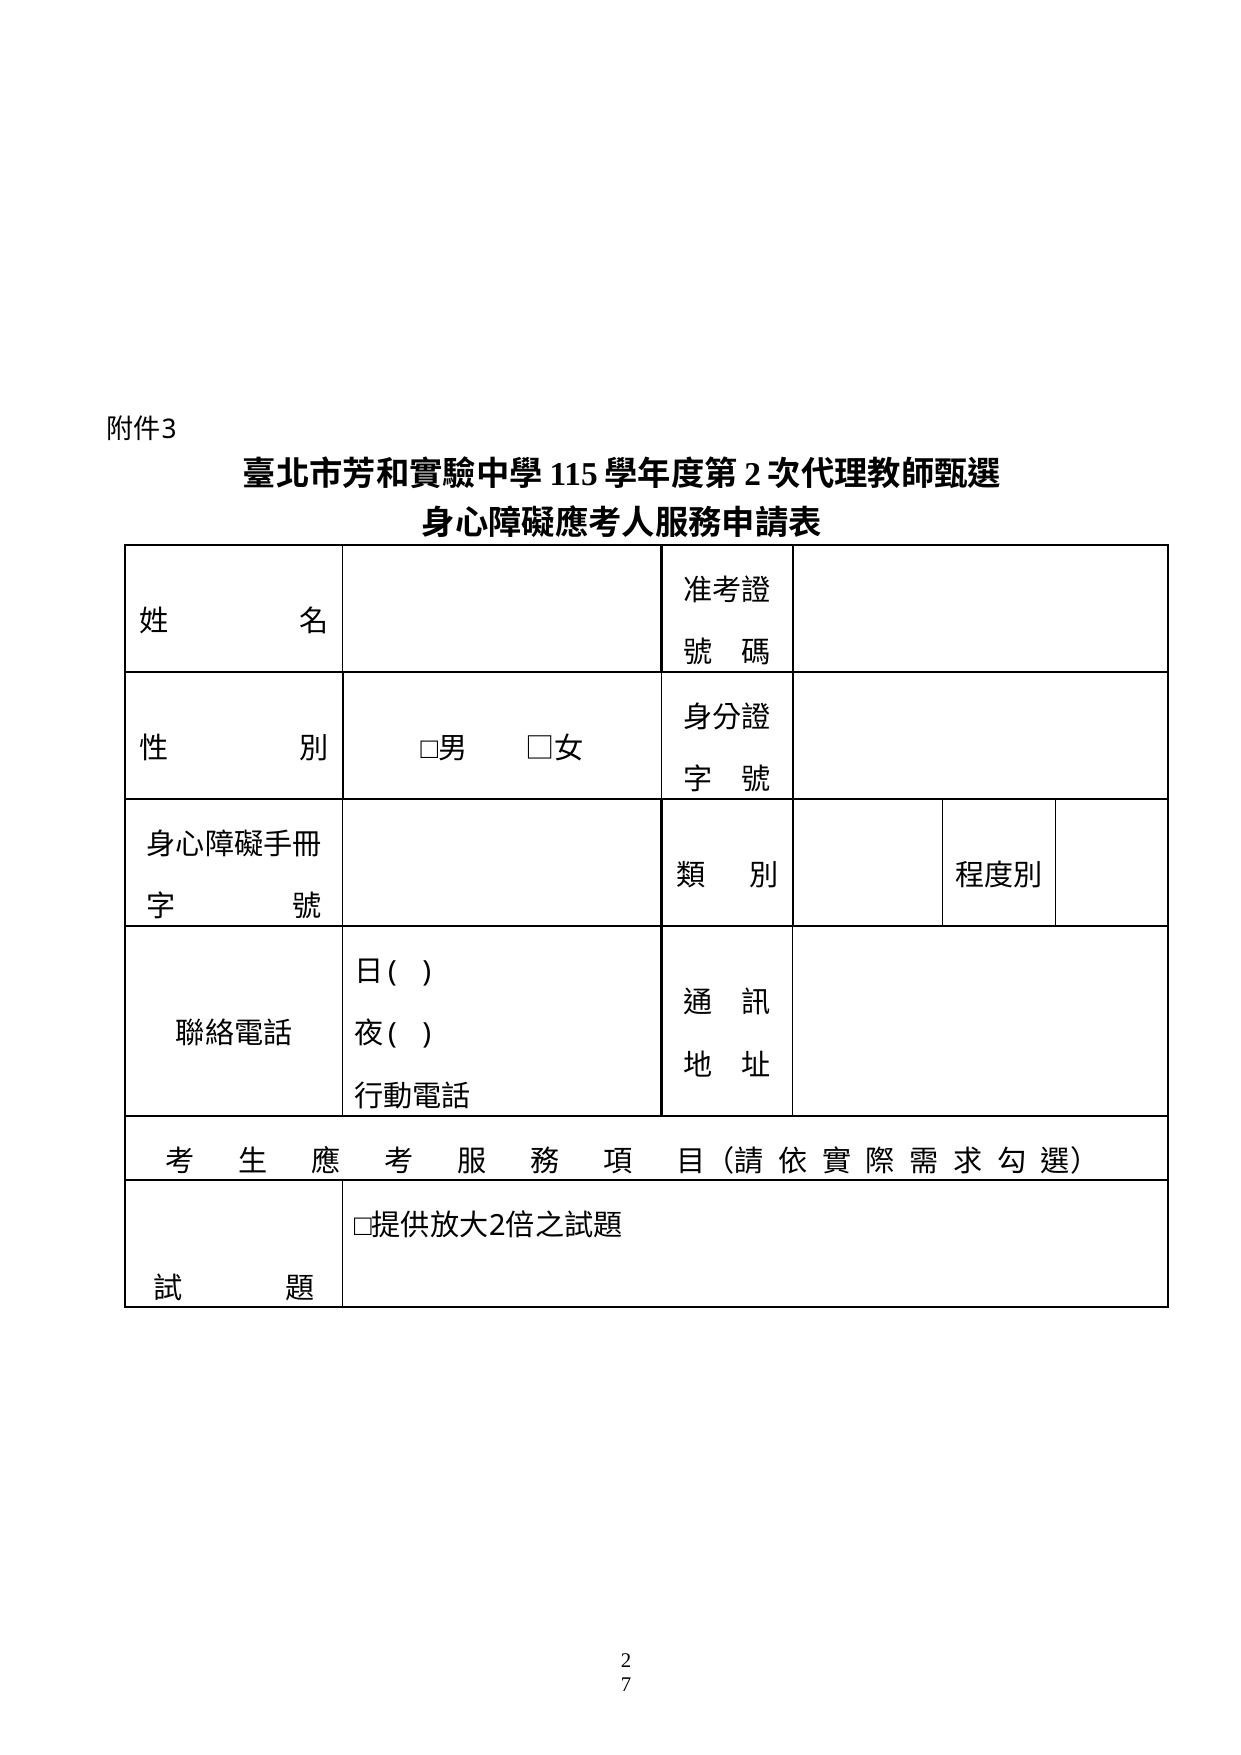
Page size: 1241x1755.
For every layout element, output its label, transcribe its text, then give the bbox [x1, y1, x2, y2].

table_cell 考 生 應 考 服 務 項 目（請 依 實 際 需 求 勾 選） [126, 1117, 1167, 1179]
table_header [794, 546, 1167, 671]
table_cell [1056, 800, 1167, 925]
text 臺北市芳和實驗中學115學年度第2次代理教師甄選 [106, 447, 1137, 495]
table_cell 性 別 [126, 673, 342, 798]
table_cell □男 □女 [344, 673, 661, 798]
table_cell [794, 673, 1167, 798]
table_cell 通 訊 地 址 [663, 927, 792, 1114]
table_cell [794, 800, 942, 925]
table_cell 日( ) 夜( ) 行動電話 [343, 927, 660, 1114]
table_cell 類 別 [663, 800, 792, 925]
table_cell 程度別 [943, 800, 1055, 925]
table_cell □提供放大2倍之試題 [343, 1181, 1167, 1306]
table_cell [793, 927, 1167, 1114]
table_header [343, 546, 660, 671]
text 身心障礙應考人服務申請表 [106, 495, 1137, 544]
table_cell [343, 800, 660, 925]
table_cell 身分證 字 號 [662, 673, 792, 798]
text 附件3 [106, 385, 1137, 447]
table_cell 身心障礙手冊 字 號 [126, 800, 342, 925]
table_header 准考證 號 碼 [663, 546, 792, 671]
table_cell 聯絡電話 [126, 927, 342, 1114]
table_cell 試 題 [126, 1181, 342, 1306]
table_header 姓 名 [126, 546, 342, 671]
